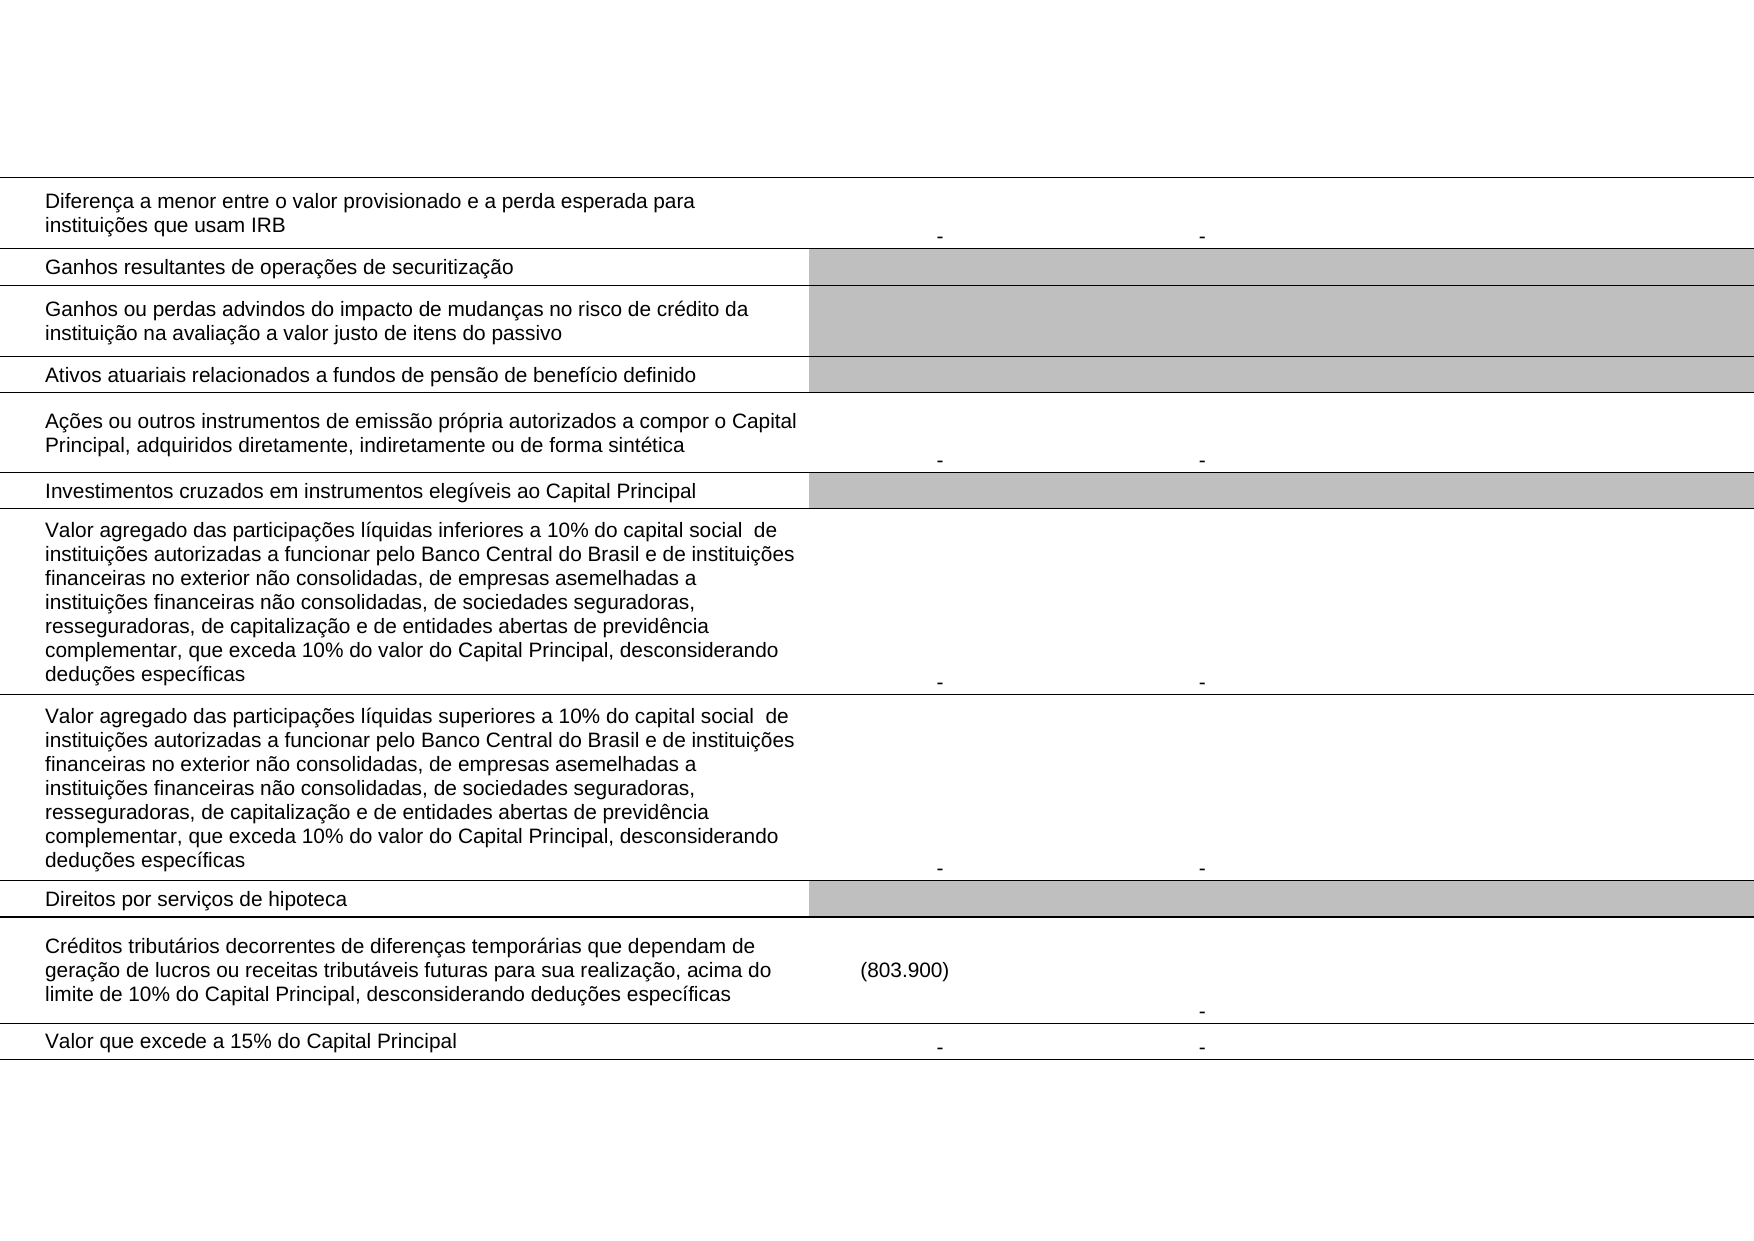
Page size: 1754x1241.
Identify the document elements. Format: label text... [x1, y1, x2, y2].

table_cell - [809, 1024, 957, 1059]
table_cell 21 [0, 918, 38, 1023]
table_cell 20 [0, 881, 38, 916]
table_cell [1219, 881, 1754, 916]
table_cell [957, 249, 1219, 285]
table_cell 22 [0, 1024, 38, 1059]
table_cell [809, 286, 957, 356]
table_cell Ações ou outros instrumentos de emissão própria autorizados a compor o Capital Principal, adquiridos diretamente, indiretamente ou de forma sintética [38, 393, 809, 472]
table_cell [809, 249, 957, 285]
table_cell [1219, 695, 1754, 880]
table_cell [957, 286, 1219, 356]
table_cell Direitos por serviços de hipoteca [38, 881, 809, 916]
table_cell [809, 473, 957, 508]
table_cell [1219, 393, 1754, 472]
table_cell 15 [0, 357, 38, 392]
table_cell [1219, 357, 1754, 392]
table_cell [809, 357, 957, 392]
table_cell (803.900) [809, 918, 957, 1023]
table_cell [1219, 286, 1754, 356]
table_cell Ganhos ou perdas advindos do impacto de mudanças no risco de crédito da instituição na avaliação a valor justo de itens do passivo [38, 286, 809, 356]
table_cell [1219, 178, 1754, 248]
table_cell 18 [0, 509, 38, 694]
table_cell [1219, 918, 1754, 1023]
table_cell Créditos tributários decorrentes de diferenças temporárias que dependam de geração de lucros ou receitas tributáveis futuras para sua realização, acima do limite de 10% do Capital Principal, desconsiderando deduções específicas [38, 918, 809, 1023]
table_cell Valor agregado das participações líquidas inferiores a 10% do capital social de instituições autorizadas a funcionar pelo Banco Central do Brasil e de instituições financeiras no exterior não consolidadas, de empresas asemelhadas a instituições financeiras não consolidadas, de sociedades seguradoras, resseguradoras, de capitalização e de entidades abertas de previdência complementar, que exceda 10% do valor do Capital Principal, desconsiderando deduções específicas [38, 509, 809, 694]
table_cell [1219, 249, 1754, 285]
table_cell [957, 357, 1219, 392]
table_cell - [957, 509, 1219, 694]
table_cell - [957, 695, 1219, 880]
table_cell [957, 473, 1219, 508]
table_cell - [957, 1024, 1219, 1059]
table_cell Ganhos resultantes de operações de securitização [38, 249, 809, 285]
table_cell - [957, 393, 1219, 472]
table_cell Valor agregado das participações líquidas superiores a 10% do capital social de instituições autorizadas a funcionar pelo Banco Central do Brasil e de instituições financeiras no exterior não consolidadas, de empresas asemelhadas a instituições financeiras não consolidadas, de sociedades seguradoras, resseguradoras, de capitalização e de entidades abertas de previdência complementar, que exceda 10% do valor do Capital Principal, desconsiderando deduções específicas [38, 695, 809, 880]
table_cell Valor que excede a 15% do Capital Principal [38, 1024, 809, 1059]
table_cell [1219, 473, 1754, 508]
table_cell 12 [0, 178, 38, 248]
table_cell 16 [0, 393, 38, 472]
table_cell 17 [0, 473, 38, 508]
table_cell - [957, 918, 1219, 1023]
table_cell Investimentos cruzados em instrumentos elegíveis ao Capital Principal [38, 473, 809, 508]
table_cell 13 [0, 249, 38, 285]
table_cell [957, 881, 1219, 916]
table_cell Diferença a menor entre o valor provisionado e a perda esperada para instituições que usam IRB [38, 178, 809, 248]
table_cell 14 [0, 286, 38, 356]
table_cell [1219, 1024, 1754, 1059]
table_cell - [809, 178, 957, 248]
table_cell - [809, 695, 957, 880]
table_cell - [957, 178, 1219, 248]
table_cell [1219, 509, 1754, 694]
table_cell - [809, 393, 957, 472]
table_cell - [809, 509, 957, 694]
table_cell Ativos atuariais relacionados a fundos de pensão de benefício definido [38, 357, 809, 392]
table_cell [809, 881, 957, 916]
table_cell 19 [0, 695, 38, 880]
